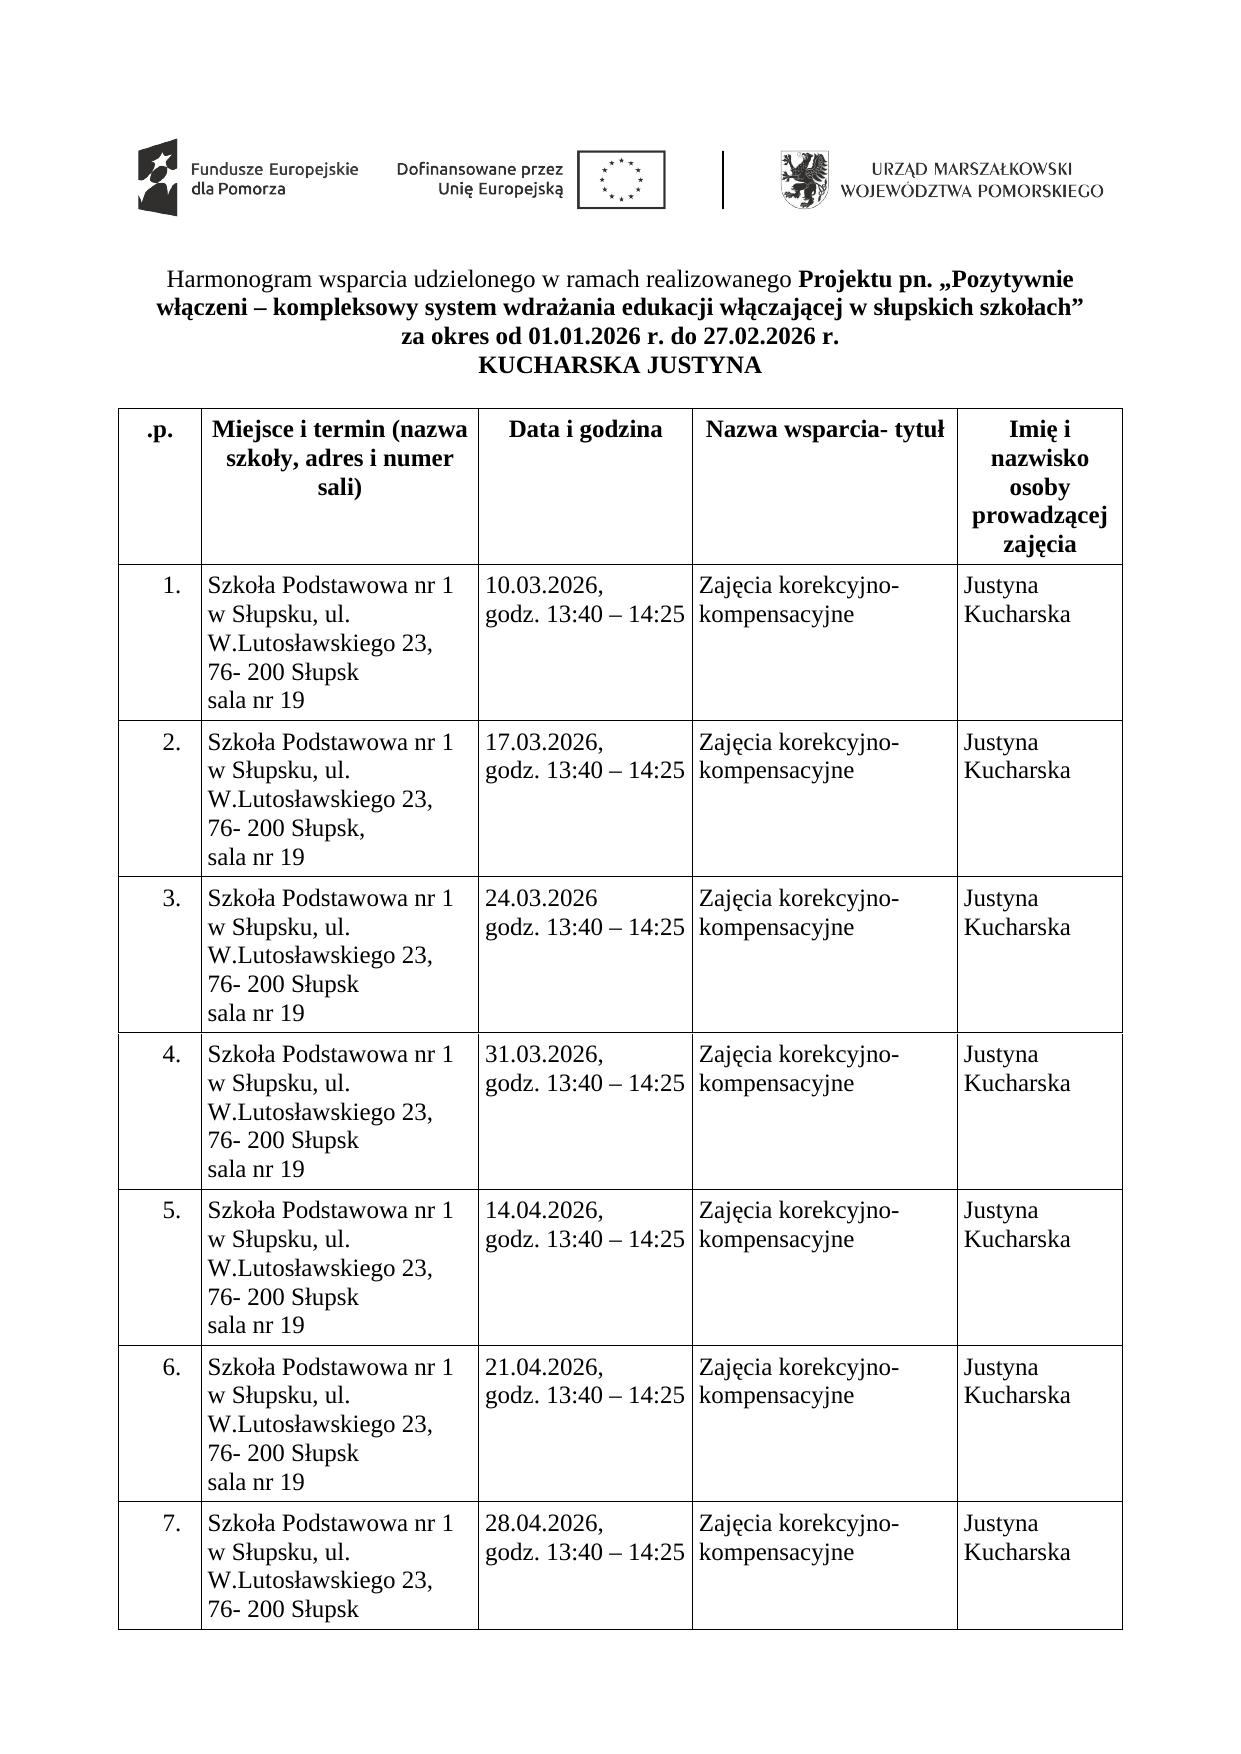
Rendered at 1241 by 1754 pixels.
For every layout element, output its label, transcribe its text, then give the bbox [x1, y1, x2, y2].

table_cell Szkoła Podstawowa nr 1 w Słupsku, ul. W.Lutosławskiego 23, 76- 200 Słupsk sala nr 19 [202, 1190, 478, 1345]
table_cell [119, 721, 201, 876]
table_cell Szkoła Podstawowa nr 1 w Słupsku, ul. W.Lutosławskiego 23, 76- 200 Słupsk, sala nr 19 [202, 721, 478, 876]
table_cell Justyna Kucharska [958, 1034, 1122, 1189]
table_cell Szkoła Podstawowa nr 1 w Słupsku, ul. W.Lutosławskiego 23, 76- 200 Słupsk sala nr 19 [202, 1034, 478, 1189]
text Harmonogram wsparcia udzielonego w ramach realizowanego Projektu pn. „Pozytywnie włączeni – kompleksowy system wdrażania edukacji włączającej w słupskich szkołach” [118, 264, 1122, 321]
table_cell 28.04.2026, godz. 13:40 – 14:25 [479, 1502, 692, 1629]
table_cell Szkoła Podstawowa nr 1 w Słupsku, ul. W.Lutosławskiego 23, 76- 200 Słupsk [202, 1502, 478, 1629]
table_cell Justyna Kucharska [958, 877, 1122, 1032]
table_cell [119, 1190, 201, 1345]
table_cell Justyna Kucharska [958, 721, 1122, 876]
table_cell 24.03.2026 godz. 13:40 – 14:25 [479, 877, 692, 1032]
table_cell [119, 1346, 201, 1501]
table_cell [119, 565, 201, 720]
table_header Data i godzina [479, 409, 692, 564]
table_cell 31.03.2026, godz. 13:40 – 14:25 [479, 1034, 692, 1189]
table_cell 21.04.2026, godz. 13:40 – 14:25 [479, 1346, 692, 1501]
table_cell Zajęcia korekcyjno- kompensacyjne [693, 565, 957, 720]
table_cell [119, 877, 201, 1032]
table_cell 17.03.2026, godz. 13:40 – 14:25 [479, 721, 692, 876]
text KUCHARSKA JUSTYNA [118, 350, 1122, 379]
table_cell Zajęcia korekcyjno- kompensacyjne [693, 721, 957, 876]
table_cell Szkoła Podstawowa nr 1 w Słupsku, ul. W.Lutosławskiego 23, 76- 200 Słupsk sala nr 19 [202, 1346, 478, 1501]
table_cell Justyna Kucharska [958, 1190, 1122, 1345]
table_cell Zajęcia korekcyjno- kompensacyjne [693, 1190, 957, 1345]
table_header .p. [119, 409, 201, 564]
table_cell Zajęcia korekcyjno- kompensacyjne [693, 1346, 957, 1501]
table_cell 14.04.2026, godz. 13:40 – 14:25 [479, 1190, 692, 1345]
table_cell [119, 1502, 201, 1629]
table_cell Szkoła Podstawowa nr 1 w Słupsku, ul. W.Lutosławskiego 23, 76- 200 Słupsk sala nr 19 [202, 565, 478, 720]
table_cell [119, 1034, 201, 1189]
table_cell Zajęcia korekcyjno- kompensacyjne [693, 1502, 957, 1629]
table_header Imię i nazwisko osoby prowadzącej zajęcia [958, 409, 1122, 564]
table_header Miejsce i termin (nazwa szkoły, adres i numer sali) [202, 409, 478, 564]
table_cell Zajęcia korekcyjno- kompensacyjne [693, 877, 957, 1032]
table_header Nazwa wsparcia- tytuł [693, 409, 957, 564]
table_cell Justyna Kucharska [958, 1502, 1122, 1629]
table_cell Justyna Kucharska [958, 565, 1122, 720]
table_cell Szkoła Podstawowa nr 1 w Słupsku, ul. W.Lutosławskiego 23, 76- 200 Słupsk sala nr 19 [202, 877, 478, 1032]
text za okres od 01.01.2026 r. do 27.02.2026 r. [118, 321, 1122, 350]
table_cell 10.03.2026, godz. 13:40 – 14:25 [479, 565, 692, 720]
table_cell Justyna Kucharska [958, 1346, 1122, 1501]
picture [118, 118, 1123, 235]
table_cell Zajęcia korekcyjno- kompensacyjne [693, 1034, 957, 1189]
